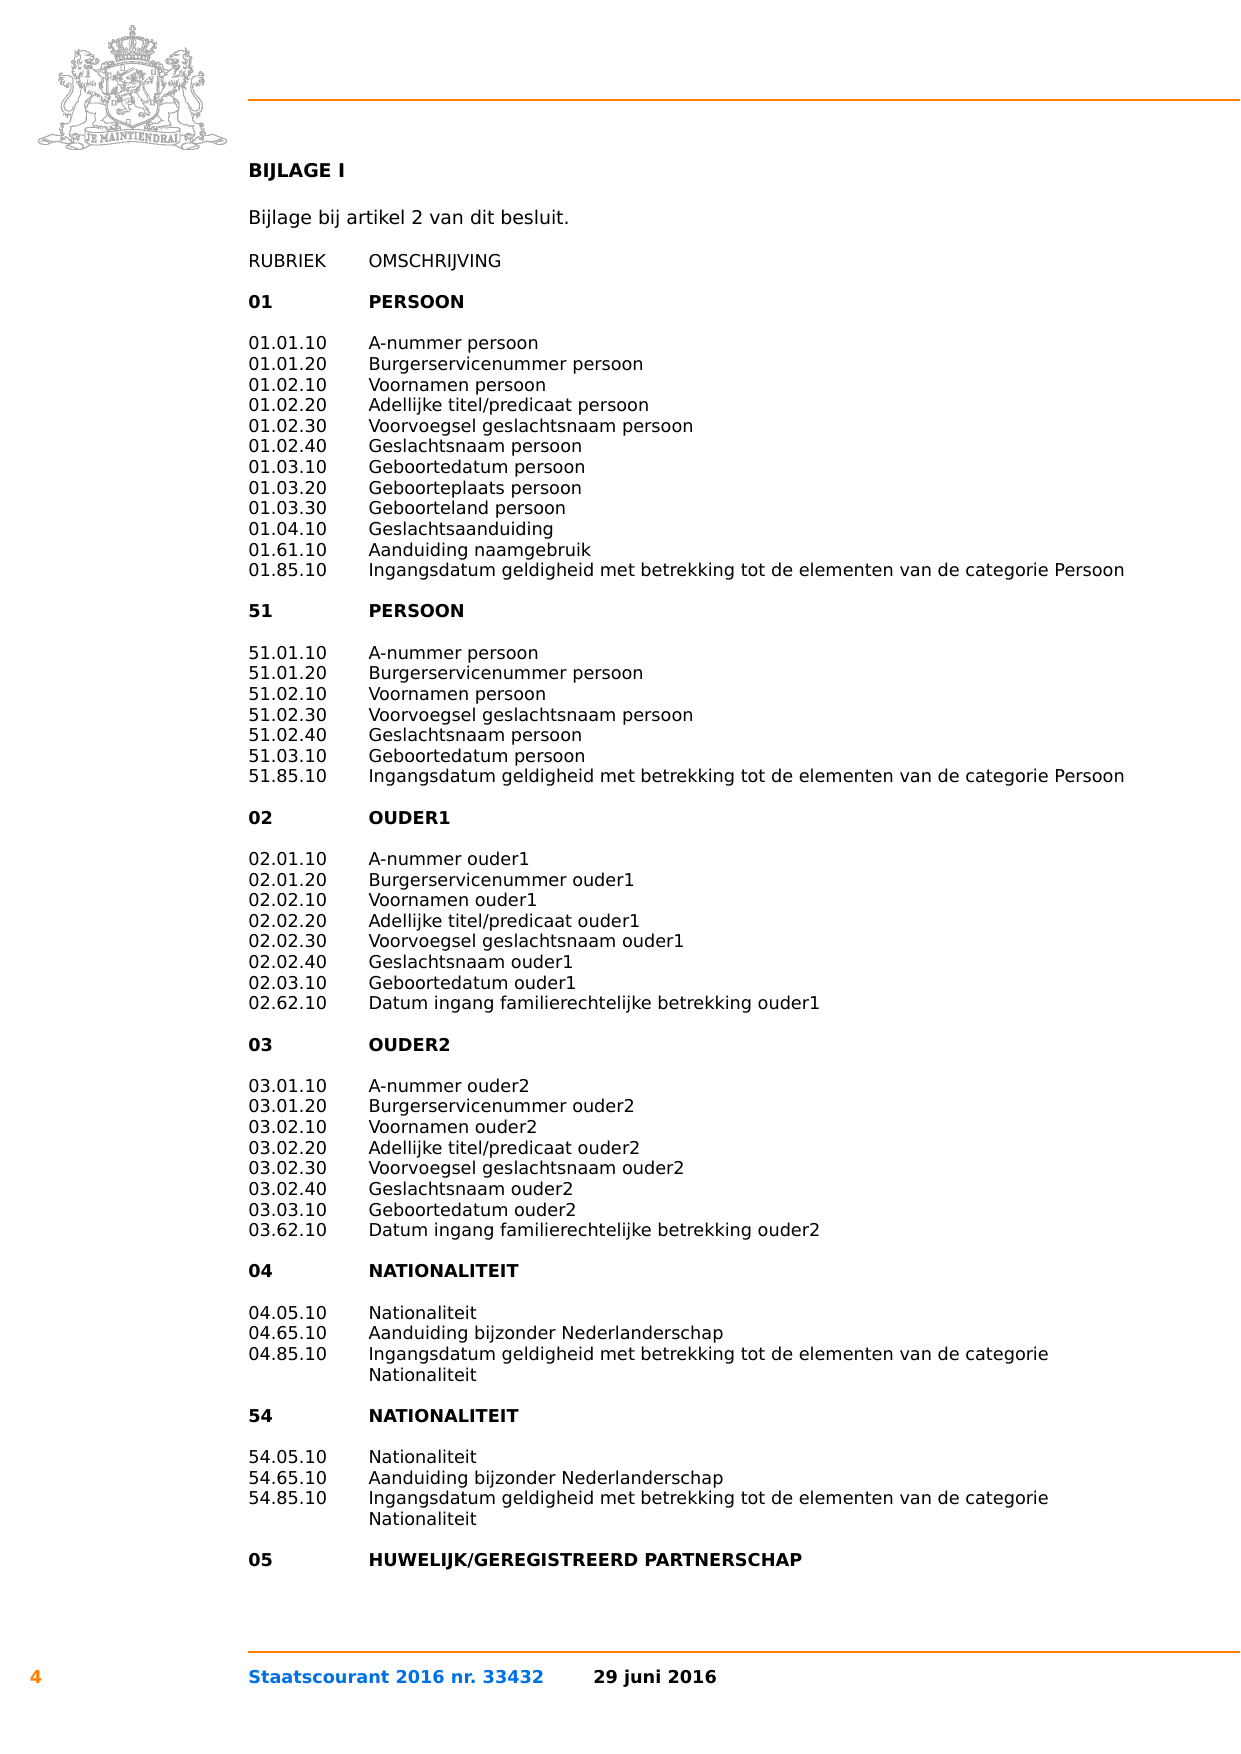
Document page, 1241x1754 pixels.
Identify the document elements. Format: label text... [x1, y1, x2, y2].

table_cell [363, 1241, 1163, 1261]
table_cell 04.65.10 [248, 1323, 362, 1344]
table_cell 03.02.10 [248, 1117, 362, 1138]
table_cell 01.02.10 [248, 375, 362, 395]
table_cell 51.02.10 [248, 684, 362, 704]
table_cell 05 [248, 1550, 362, 1571]
table_cell Burgerservicenummer persoon [363, 354, 1163, 374]
table_cell [248, 1426, 362, 1447]
table_cell 02.02.10 [248, 890, 362, 911]
table_cell Ingangsdatum geldigheid met betrekking tot de elementen van de categorie Persoon [363, 560, 1163, 581]
table_cell Geboorteland persoon [363, 498, 1163, 519]
table_cell Adellijke titel/predicaat ouder1 [363, 911, 1163, 931]
table_cell 04.05.10 [248, 1303, 362, 1323]
table_cell Adellijke titel/predicaat persoon [363, 395, 1163, 416]
table_cell Nationaliteit [363, 1447, 1163, 1468]
table_cell 51.01.10 [248, 643, 362, 663]
table_cell [363, 581, 1163, 601]
table_cell Voornamen persoon [363, 684, 1163, 704]
table_cell [248, 1571, 362, 1591]
table_cell 02.02.30 [248, 931, 362, 952]
table_cell 54.05.10 [248, 1447, 362, 1468]
table_cell [248, 271, 362, 292]
table_cell [363, 1014, 1163, 1034]
table_cell Burgerservicenummer ouder2 [363, 1096, 1163, 1117]
text Bijlage bij artikel 2 van dit besluit. [248, 207, 1163, 229]
table_cell 03.02.20 [248, 1138, 362, 1158]
table_cell 54.85.10 [248, 1488, 362, 1529]
table_cell 03.01.20 [248, 1096, 362, 1117]
table_cell Aanduiding bijzonder Nederlanderschap [363, 1323, 1163, 1344]
table_cell 51 [248, 601, 362, 622]
table_cell [248, 1055, 362, 1076]
table_cell 51.01.20 [248, 663, 362, 684]
table_cell Geboortedatum ouder1 [363, 973, 1163, 993]
table_cell Voorvoegsel geslachtsnaam ouder1 [363, 931, 1163, 952]
table_cell 01.01.20 [248, 354, 362, 374]
table_cell Ingangsdatum geldigheid met betrekking tot de elementen van de categorie Nationaliteit [363, 1488, 1163, 1529]
table_cell [363, 1282, 1163, 1303]
table_cell [248, 622, 362, 643]
table_cell Geboortedatum ouder2 [363, 1200, 1163, 1220]
table_cell Aanduiding bijzonder Nederlanderschap [363, 1468, 1163, 1488]
table_cell 51.03.10 [248, 746, 362, 766]
table_cell Ingangsdatum geldigheid met betrekking tot de elementen van de categorie Persoon [363, 766, 1163, 787]
table_cell [363, 1055, 1163, 1076]
table_cell [248, 787, 362, 808]
table_cell 01.03.10 [248, 457, 362, 478]
table_cell 01.02.30 [248, 416, 362, 436]
table_cell Burgerservicenummer ouder1 [363, 870, 1163, 890]
table_cell Datum ingang familierechtelijke betrekking ouder1 [363, 993, 1163, 1014]
table_cell HUWELIJK/GEREGISTREERD PARTNERSCHAP [363, 1550, 1163, 1571]
table_cell OUDER1 [363, 808, 1163, 828]
table_cell 01.02.40 [248, 436, 362, 457]
table_cell 03 [248, 1035, 362, 1055]
table_cell Voornamen persoon [363, 375, 1163, 395]
table_cell 01.03.20 [248, 478, 362, 498]
table_cell 03.03.10 [248, 1200, 362, 1220]
table_cell Geboortedatum persoon [363, 746, 1163, 766]
table_cell NATIONALITEIT [363, 1261, 1163, 1282]
table_cell [248, 1241, 362, 1261]
subtitle BIJLAGE I [248, 160, 1163, 182]
picture [38, 25, 227, 150]
table_cell PERSOON [363, 292, 1163, 313]
table_cell [248, 581, 362, 601]
table_header OMSCHRIJVING [363, 251, 1163, 271]
table_cell 03.02.40 [248, 1179, 362, 1199]
table_cell [248, 1530, 362, 1550]
table_cell Datum ingang familierechtelijke betrekking ouder2 [363, 1220, 1163, 1241]
table_cell 51.85.10 [248, 766, 362, 787]
table_cell [363, 622, 1163, 643]
table_cell 54 [248, 1406, 362, 1426]
table_cell 02.01.10 [248, 849, 362, 869]
table_cell 01 [248, 292, 362, 313]
table_cell PERSOON [363, 601, 1163, 622]
table_cell Geslachtsnaam ouder1 [363, 952, 1163, 973]
table_cell Geboorteplaats persoon [363, 478, 1163, 498]
table_cell [248, 1385, 362, 1406]
table_cell 02.02.40 [248, 952, 362, 973]
table_cell [248, 828, 362, 849]
table_cell [363, 787, 1163, 808]
table_cell [363, 271, 1163, 292]
table_cell A-nummer ouder1 [363, 849, 1163, 869]
table_cell Voorvoegsel geslachtsnaam persoon [363, 705, 1163, 725]
table_cell [363, 313, 1163, 333]
table_cell Adellijke titel/predicaat ouder2 [363, 1138, 1163, 1158]
table_cell [363, 828, 1163, 849]
table_cell Ingangsdatum geldigheid met betrekking tot de elementen van de categorie Nationaliteit [363, 1344, 1163, 1385]
table_cell [363, 1385, 1163, 1406]
table_cell Burgerservicenummer persoon [363, 663, 1163, 684]
table_cell 51.02.30 [248, 705, 362, 725]
table_cell 01.01.10 [248, 333, 362, 354]
table_cell Geboortedatum persoon [363, 457, 1163, 478]
table_cell 02.62.10 [248, 993, 362, 1014]
table_cell Voornamen ouder2 [363, 1117, 1163, 1138]
table_cell 01.85.10 [248, 560, 362, 581]
table_cell A-nummer ouder2 [363, 1076, 1163, 1096]
table_cell 01.02.20 [248, 395, 362, 416]
table_cell 51.02.40 [248, 725, 362, 746]
table_cell Voorvoegsel geslachtsnaam persoon [363, 416, 1163, 436]
table_cell 03.62.10 [248, 1220, 362, 1241]
table_cell 03.01.10 [248, 1076, 362, 1096]
table_cell 01.61.10 [248, 540, 362, 560]
table_header RUBRIEK [248, 251, 362, 271]
table_cell Geslachtsnaam persoon [363, 725, 1163, 746]
table_cell [363, 1571, 1163, 1591]
table_cell OUDER2 [363, 1035, 1163, 1055]
table_cell 54.65.10 [248, 1468, 362, 1488]
table_cell Voornamen ouder1 [363, 890, 1163, 911]
table_cell [248, 1014, 362, 1034]
table_cell 03.02.30 [248, 1158, 362, 1179]
table_cell 02.03.10 [248, 973, 362, 993]
table_cell [248, 313, 362, 333]
table_cell Geslachtsaanduiding [363, 519, 1163, 539]
table_cell NATIONALITEIT [363, 1406, 1163, 1426]
table_cell 02 [248, 808, 362, 828]
table_cell Voorvoegsel geslachtsnaam ouder2 [363, 1158, 1163, 1179]
table_cell A-nummer persoon [363, 643, 1163, 663]
table_cell [363, 1530, 1163, 1550]
table_cell Geslachtsnaam persoon [363, 436, 1163, 457]
table_cell 02.02.20 [248, 911, 362, 931]
table_cell A-nummer persoon [363, 333, 1163, 354]
table_cell 02.01.20 [248, 870, 362, 890]
table_cell 04 [248, 1261, 362, 1282]
table_cell Aanduiding naamgebruik [363, 540, 1163, 560]
table_cell 01.03.30 [248, 498, 362, 519]
table_cell [248, 1282, 362, 1303]
table_cell 04.85.10 [248, 1344, 362, 1385]
table_cell Nationaliteit [363, 1303, 1163, 1323]
table_cell [363, 1426, 1163, 1447]
table_cell 01.04.10 [248, 519, 362, 539]
table_cell Geslachtsnaam ouder2 [363, 1179, 1163, 1199]
